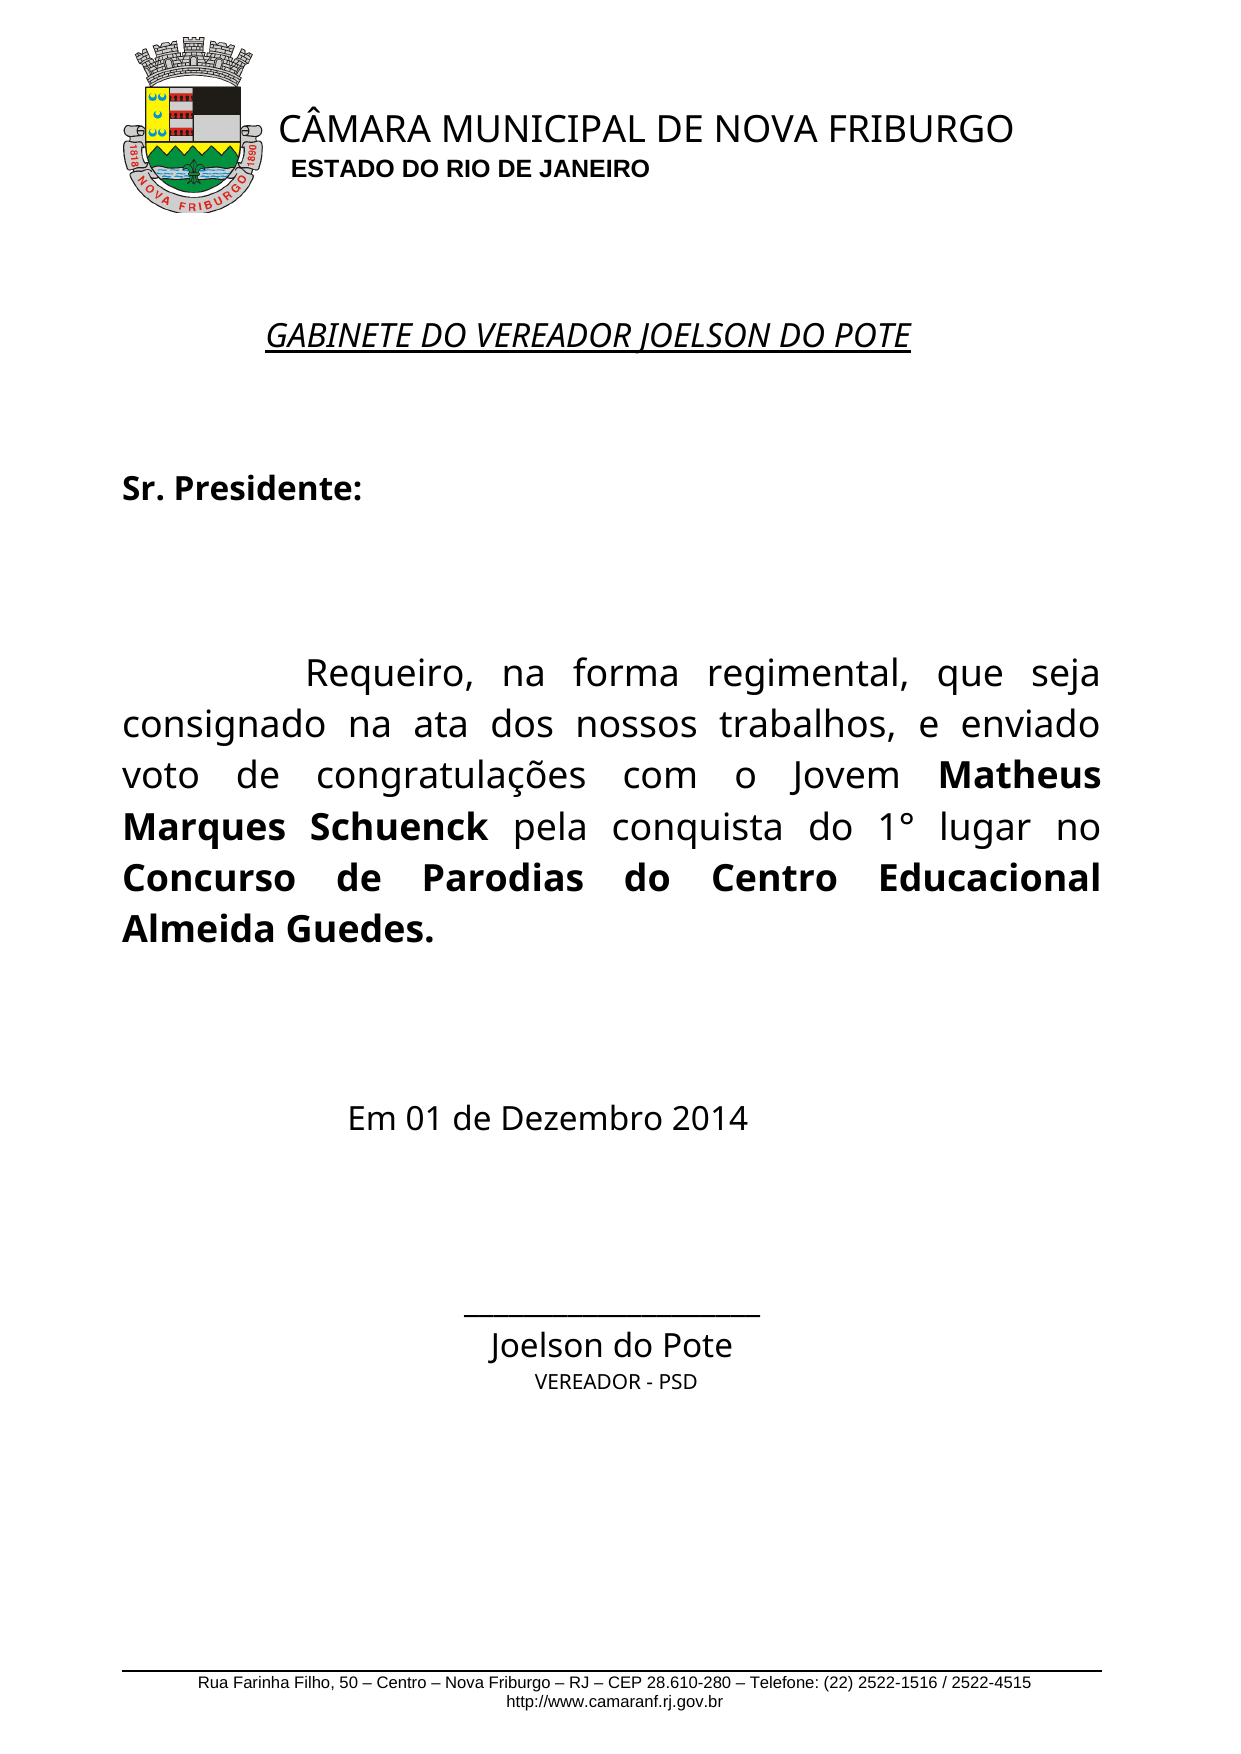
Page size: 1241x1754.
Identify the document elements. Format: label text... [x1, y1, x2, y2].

text Joelson do Pote [122, 1322, 1102, 1367]
subtitle Em 01 de Dezembro 2014 [122, 1095, 1102, 1140]
text VEREADOR - PSD [122, 1367, 1102, 1396]
text ____________________ [122, 1276, 1102, 1322]
text Requeiro, na forma regimental, que seja consignado na ata dos nossos trabalhos, e enviado voto de congratulações com o Jovem Matheus Marques Schuenck pela conquista do 1° lugar no Concurso de Parodias do Centro Educacional Almeida Guedes. [122, 647, 1102, 953]
text Sr. Presidente: [122, 465, 1102, 510]
text GABINETE DO VEREADOR JOELSON DO POTE [122, 312, 1102, 357]
